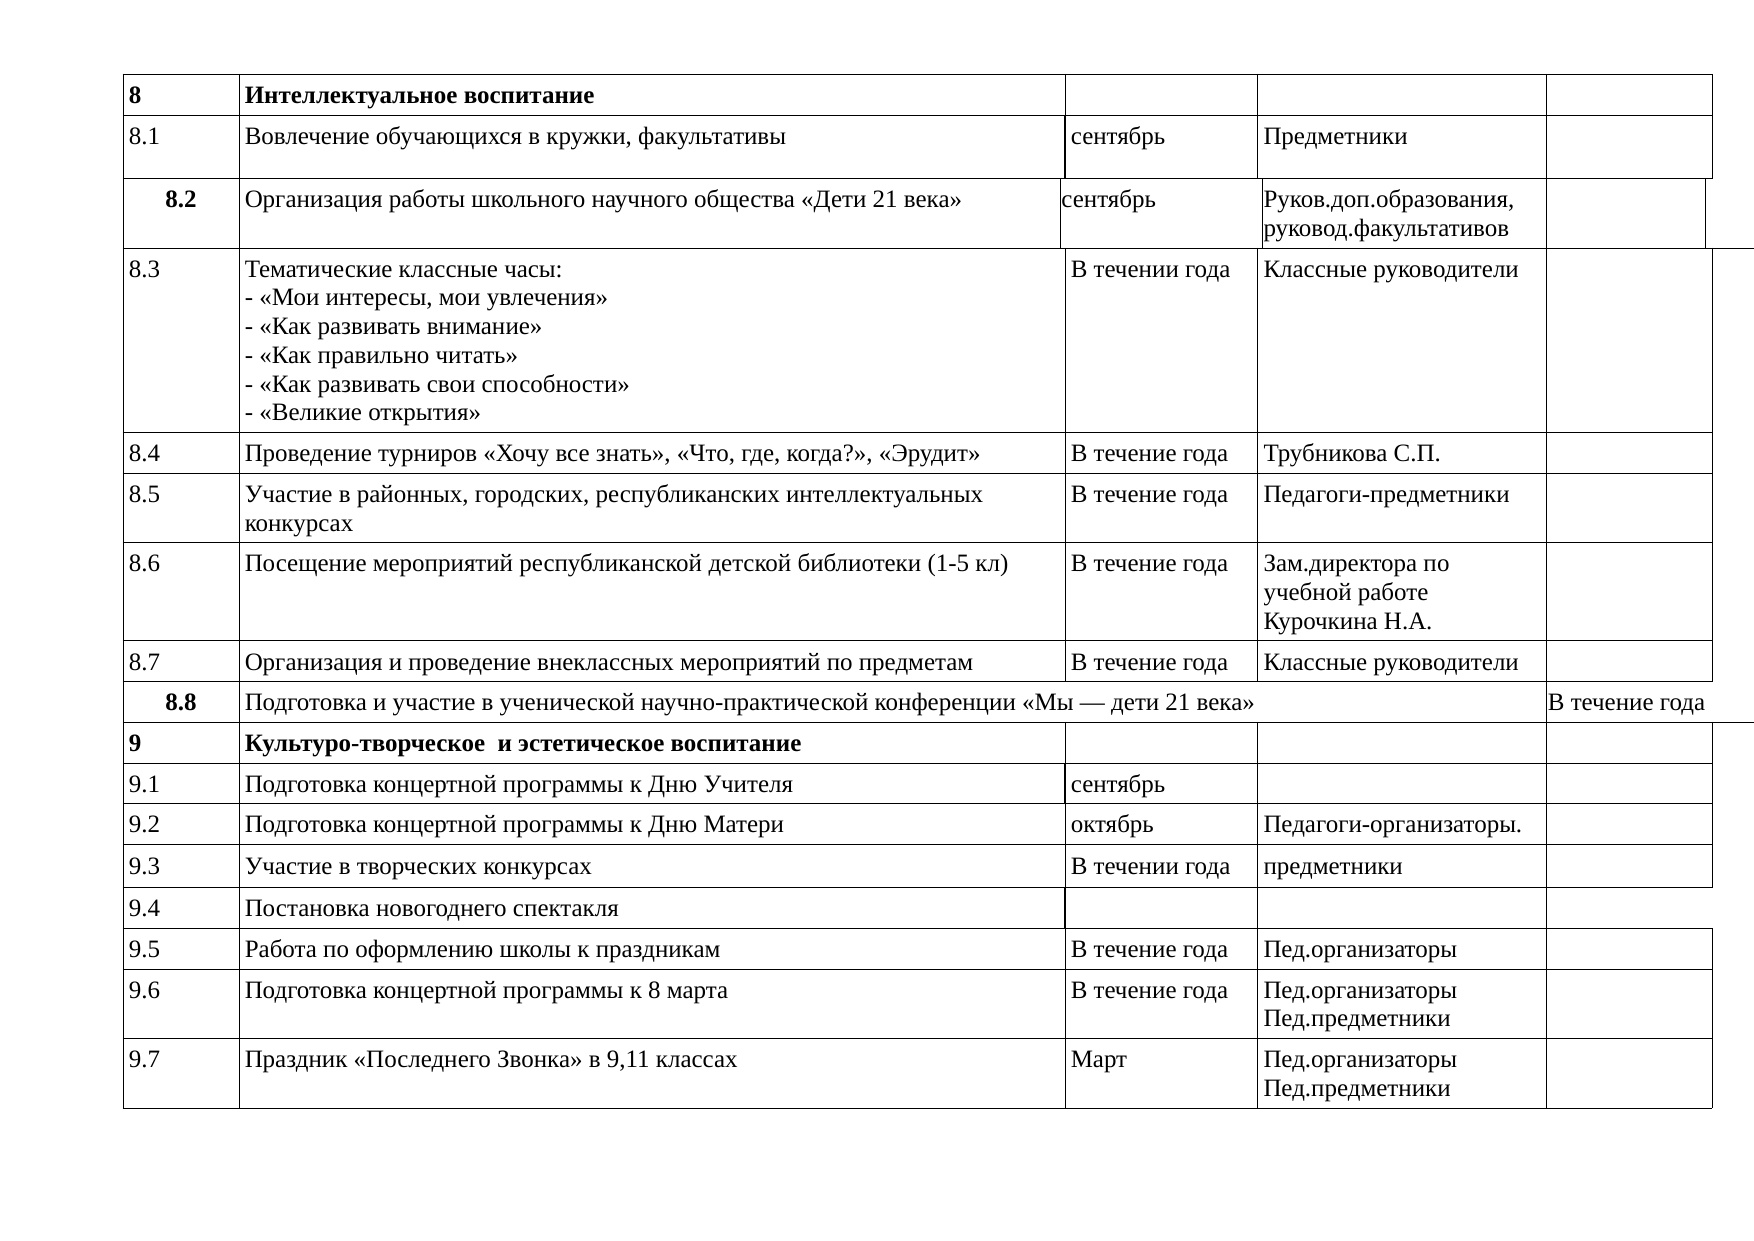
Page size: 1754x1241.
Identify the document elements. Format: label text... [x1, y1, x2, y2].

table_cell [1713, 723, 1754, 763]
table_cell Март [1066, 1039, 1257, 1107]
table_cell В течение года [1066, 543, 1257, 640]
table_cell 8.7 [124, 641, 239, 681]
table_cell Классные руководители [1258, 641, 1546, 681]
table_cell Подготовка концертной программы к Дню Учителя [240, 764, 1064, 803]
table_cell 8 [124, 75, 239, 114]
table_cell Зам.директора по учебной работе Курочкина Н.А. [1258, 543, 1546, 640]
table_cell [1713, 803, 1754, 887]
table_cell Тематические классные часы: - «Мои интересы, мои увлечения» - «Как развивать внимание» - «Как правильно читать» - «Как развивать свои способности» - «Великие открытия» [240, 249, 1065, 432]
table_cell Вовлечение обучающихся в кружки, факультативы [240, 116, 1064, 178]
table_cell 9 [124, 723, 239, 763]
table_cell Организация работы школьного научного общества «Дети 21 века» [240, 179, 1060, 247]
table_cell 9.1 [124, 764, 239, 803]
table_cell 9.6 [124, 970, 239, 1038]
table_cell Работа по оформлению школы к праздникам [240, 929, 1065, 968]
table_cell В течение года [1066, 433, 1257, 473]
table_cell [1258, 723, 1546, 763]
table_cell Педагоги-организаторы. [1258, 804, 1546, 844]
table_cell [1713, 542, 1754, 640]
table_cell Пед.организаторы Пед.предметники [1258, 1039, 1546, 1107]
table_cell [1547, 543, 1712, 640]
table_cell [1547, 723, 1712, 763]
table_cell [1547, 641, 1712, 681]
table_cell [1547, 116, 1712, 178]
table_cell В течение года [1066, 641, 1257, 681]
table_cell Классные руководители [1258, 249, 1546, 432]
table_cell Проведение турниров «Хочу все знать», «Что, где, когда?», «Эрудит» [240, 433, 1065, 473]
table_cell октябрь [1066, 804, 1257, 844]
table_cell Организация и проведение внеклассных мероприятий по предметам [240, 641, 1065, 681]
table_cell [1713, 115, 1754, 178]
table_cell [1713, 763, 1754, 803]
table_cell 8.2 [124, 179, 239, 247]
table_cell [1258, 75, 1546, 114]
table_cell 9.3 [124, 845, 239, 887]
table_cell [1713, 1038, 1754, 1107]
table_cell 8.8 [124, 682, 239, 722]
table_cell [1713, 473, 1754, 542]
table_cell [1547, 929, 1712, 968]
table_cell [1713, 928, 1754, 968]
table_cell сентябрь [1066, 764, 1257, 803]
table_cell [1066, 888, 1257, 928]
table_cell [1713, 74, 1754, 114]
table_cell В течение года [1066, 970, 1257, 1038]
table_cell 9.7 [124, 1039, 239, 1107]
table_cell [1547, 845, 1712, 887]
table_cell Посещение мероприятий республиканской детской библиотеки (1-5 кл) [240, 543, 1065, 640]
table_cell Подготовка концертной программы к Дню Матери [240, 804, 1065, 844]
table_cell [1547, 75, 1712, 114]
table_cell Культуро-творческое и эстетическое воспитание [240, 723, 1065, 763]
table_cell Участие в районных, городских, республиканских интеллектуальных конкурсах [240, 474, 1065, 542]
table_cell [1258, 888, 1546, 928]
table_cell [1706, 178, 1754, 247]
table_cell Участие в творческих конкурсах [240, 845, 1065, 887]
table_cell Пед.организаторы Пед.предметники [1258, 970, 1546, 1038]
table_cell Педагоги-предметники [1258, 474, 1546, 542]
table_cell Праздник «Последнего Звонка» в 9,11 классах [240, 1039, 1065, 1107]
table_cell [1713, 249, 1754, 473]
table_cell [1547, 179, 1705, 247]
table_cell Подготовка концертной программы к 8 марта [240, 970, 1065, 1038]
table_cell [1547, 474, 1712, 542]
table_cell 9.5 [124, 929, 239, 968]
table_cell В течении года [1066, 845, 1257, 887]
table_cell Подготовка и участие в ученической научно-практической конференции «Мы — дети 21 века» [240, 682, 1546, 722]
table_cell 8.3 [124, 249, 239, 432]
table_cell 8.6 [124, 543, 239, 640]
table_cell [1258, 764, 1546, 803]
table_cell Предметники [1258, 116, 1546, 178]
table_cell сентябрь [1066, 116, 1257, 178]
table_cell 9.4 [124, 888, 239, 928]
table_cell Трубникова С.П. [1258, 433, 1546, 473]
table_cell В течение года [1066, 929, 1257, 968]
table_cell сентябрь [1061, 179, 1262, 247]
table_cell Интеллектуальное воспитание [240, 75, 1065, 114]
table_cell В течение года [1547, 681, 1754, 722]
table_cell Постановка новогоднего спектакля [240, 888, 1064, 928]
table_cell [1547, 970, 1712, 1038]
table_cell [1713, 640, 1754, 681]
table_cell [1547, 1039, 1712, 1107]
table_cell [1547, 888, 1712, 928]
table_cell В течение года [1066, 474, 1257, 542]
table_cell предметники [1258, 845, 1546, 887]
table_cell [1066, 723, 1257, 763]
table_cell 8.5 [124, 474, 239, 542]
table_cell [1547, 764, 1712, 803]
table_cell 9.2 [124, 804, 239, 844]
table_cell В течении года [1066, 249, 1257, 432]
table_cell Пед.организаторы [1258, 929, 1546, 968]
table_cell [1713, 969, 1754, 1038]
table_cell 8.4 [124, 433, 239, 473]
table_cell Руков.доп.образования, руковод.факультативов [1263, 179, 1546, 247]
table_cell [1066, 75, 1257, 114]
table_cell [1547, 804, 1712, 844]
table_cell [1547, 249, 1712, 432]
table_cell [1547, 433, 1712, 473]
table_cell [1712, 887, 1754, 928]
table_cell 8.1 [124, 116, 239, 178]
